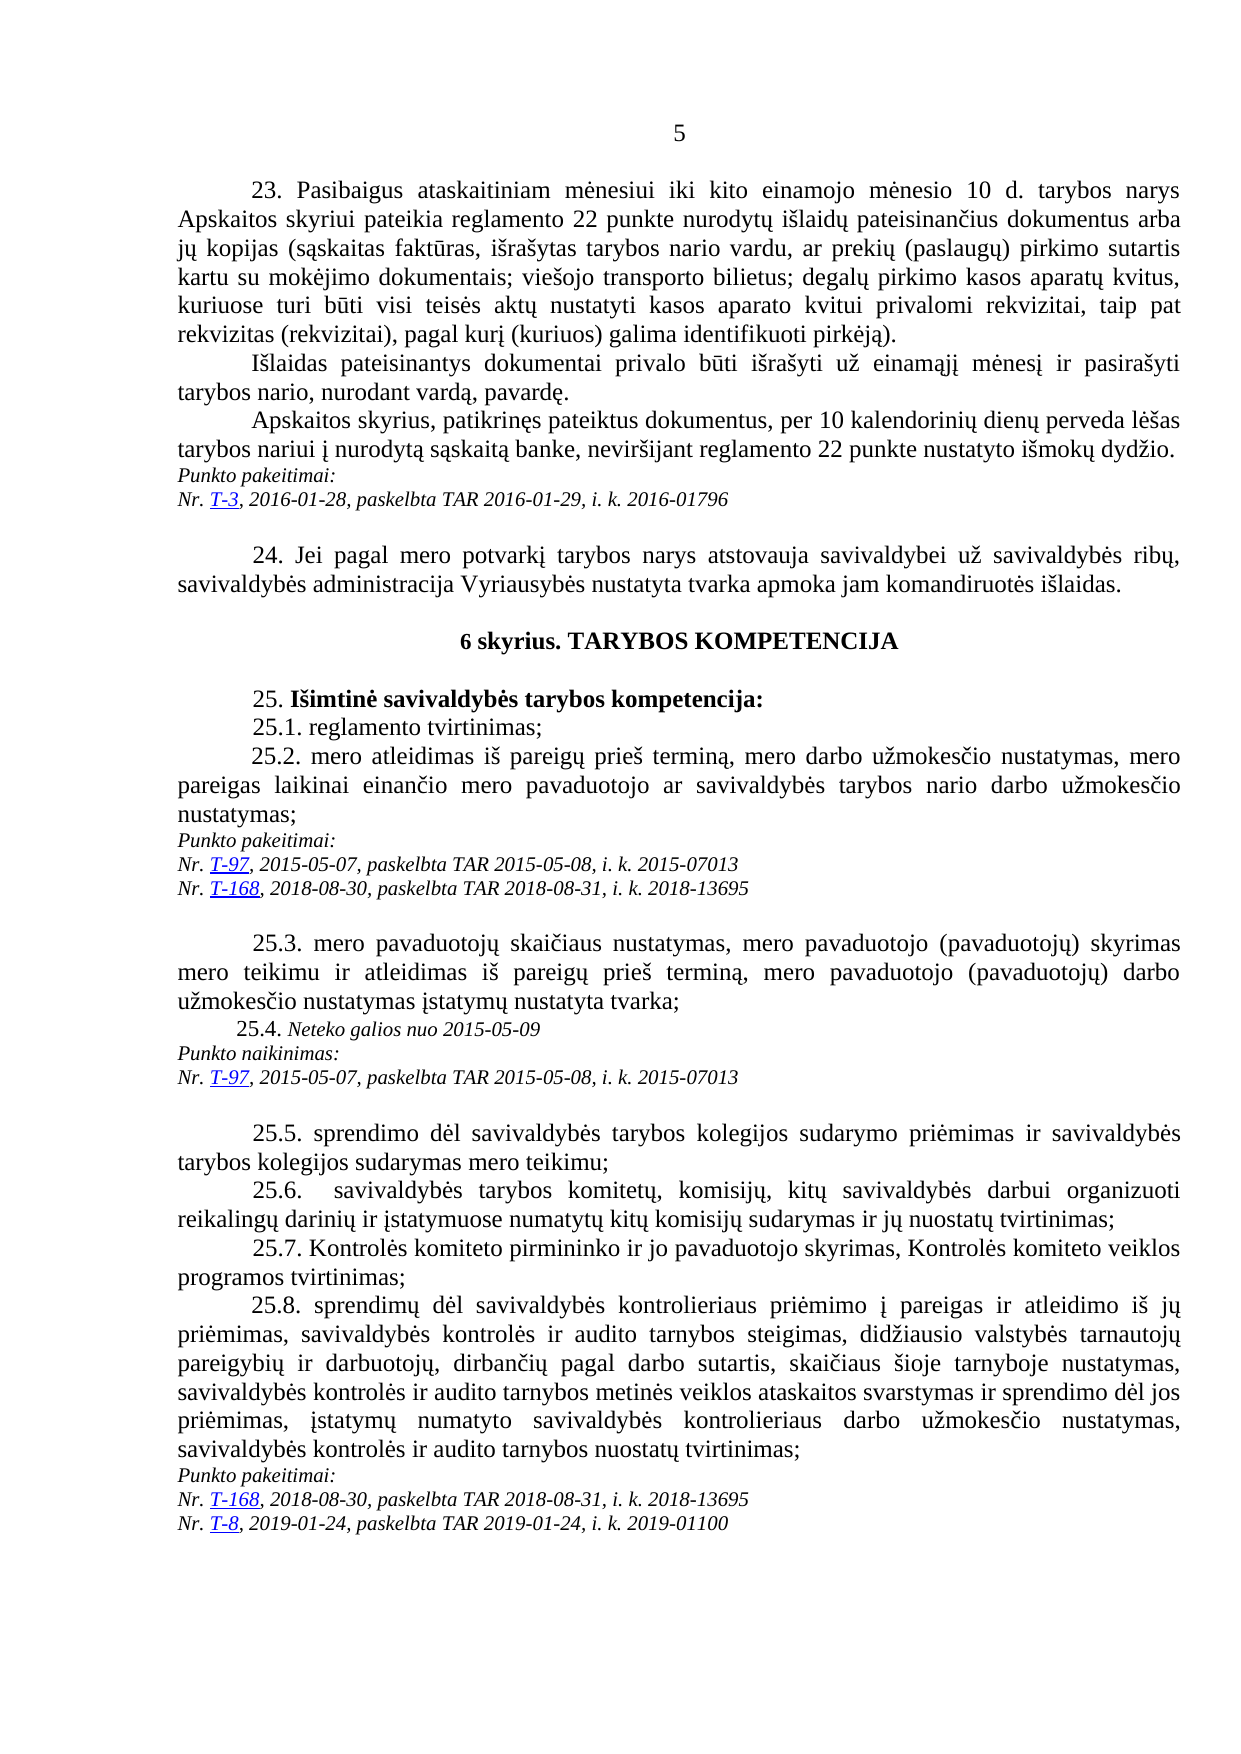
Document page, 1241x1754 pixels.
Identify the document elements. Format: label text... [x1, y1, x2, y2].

text 25.4. Neteko galios nuo 2015-05-09 [177, 1015, 1181, 1041]
text 25.5. sprendimo dėl savivaldybės tarybos kolegijos sudarymo priėmimas ir savivaldybės tarybos kolegijos sudarymas mero teikimu; [177, 1118, 1181, 1175]
text Nr. T-3, 2016-01-28, paskelbta TAR 2016-01-29, i. k. 2016-01796 [177, 487, 1181, 511]
text Išlaidas pateisinantys dokumentai privalo būti išrašyti už einamąjį mėnesį ir pasirašyti tarybos nario, nurodant vardą, pavardę. [177, 348, 1181, 406]
text 25.2. mero atleidimas iš pareigų prieš terminą, mero darbo užmokesčio nustatymas, mero pareigas laikinai einančio mero pavaduotojo ar savivaldybės tarybos nario darbo užmokesčio nustatymas; [177, 741, 1181, 827]
text Nr. T-97, 2015-05-07, paskelbta TAR 2015-05-08, i. k. 2015-07013 [177, 1065, 1181, 1089]
text 6 skyrius. TARYBOS KOMPETENCIJA [177, 626, 1181, 655]
text 25.8. sprendimų dėl savivaldybės kontrolieriaus priėmimo į pareigas ir atleidimo iš jų priėmimas, savivaldybės kontrolės ir audito tarnybos steigimas, didžiausio valstybės tarnautojų pareigybių ir darbuotojų, dirbančių pagal darbo sutartis, skaičiaus šioje tarnyboje nustatymas, savivaldybės kontrolės ir audito tarnybos metinės veiklos ataskaitos svarstymas ir sprendimo dėl jos priėmimas, įstatymų numatyto savivaldybės kontrolieriaus darbo užmokesčio nustatymas, savivaldybės kontrolės ir audito tarnybos nuostatų tvirtinimas; [177, 1290, 1181, 1463]
text Punkto pakeitimai: [177, 827, 1181, 852]
text 25.3. mero pavaduotojų skaičiaus nustatymas, mero pavaduotojo (pavaduotojų) skyrimas mero teikimu ir atleidimas iš pareigų prieš terminą, mero pavaduotojo (pavaduotojų) darbo užmokesčio nustatymas įstatymų nustatyta tvarka; [177, 928, 1181, 1015]
text Apskaitos skyrius, patikrinęs pateiktus dokumentus, per 10 kalendorinių dienų perveda lėšas tarybos nariui į nurodytą sąskaitą banke, neviršijant reglamento 22 punkte nustatyto išmokų dydžio. [177, 406, 1181, 463]
text Nr. T-168, 2018-08-30, paskelbta TAR 2018-08-31, i. k. 2018-13695 [177, 1487, 1181, 1511]
text Punkto pakeitimai: [177, 1463, 1181, 1487]
text 25.6. savivaldybės tarybos komitetų, komisijų, kitų savivaldybės darbui organizuoti reikalingų darinių ir įstatymuose numatytų kitų komisijų sudarymas ir jų nuostatų tvirtinimas; [177, 1175, 1181, 1233]
text Nr. T-97, 2015-05-07, paskelbta TAR 2015-05-08, i. k. 2015-07013 [177, 852, 1181, 876]
text 25.7. Kontrolės komiteto pirmininko ir jo pavaduotojo skyrimas, Kontrolės komiteto veiklos programos tvirtinimas; [177, 1233, 1181, 1290]
text Punkto pakeitimai: [177, 463, 1181, 487]
text Nr. T-8, 2019-01-24, paskelbta TAR 2019-01-24, i. k. 2019-01100 [177, 1511, 1181, 1535]
text Nr. T-168, 2018-08-30, paskelbta TAR 2018-08-31, i. k. 2018-13695 [177, 876, 1181, 900]
text 23. Pasibaigus ataskaitiniam mėnesiui iki kito einamojo mėnesio 10 d. tarybos narys Apskaitos skyriui pateikia reglamento 22 punkte nurodytų išlaidų pateisinančius dokumentus arba jų kopijas (sąskaitas faktūras, išrašytas tarybos nario vardu, ar prekių (paslaugų) pirkimo sutartis kartu su mokėjimo dokumentais; viešojo transporto bilietus; degalų pirkimo kasos aparatų kvitus, kuriuose turi būti visi teisės aktų nustatyti kasos aparato kvitui privalomi rekvizitai, taip pat rekvizitas (rekvizitai), pagal kurį (kuriuos) galima identifikuoti pirkėją). [177, 176, 1181, 348]
text 24. Jei pagal mero potvarkį tarybos narys atstovauja savivaldybei už savivaldybės ribų, savivaldybės administracija Vyriausybės nustatyta tvarka apmoka jam komandiruotės išlaidas. [177, 540, 1181, 597]
text Punkto naikinimas: [177, 1041, 1181, 1065]
text 25. Išimtinė savivaldybės tarybos kompetencija: [177, 684, 1181, 712]
text 25.1. reglamento tvirtinimas; [177, 712, 1181, 741]
